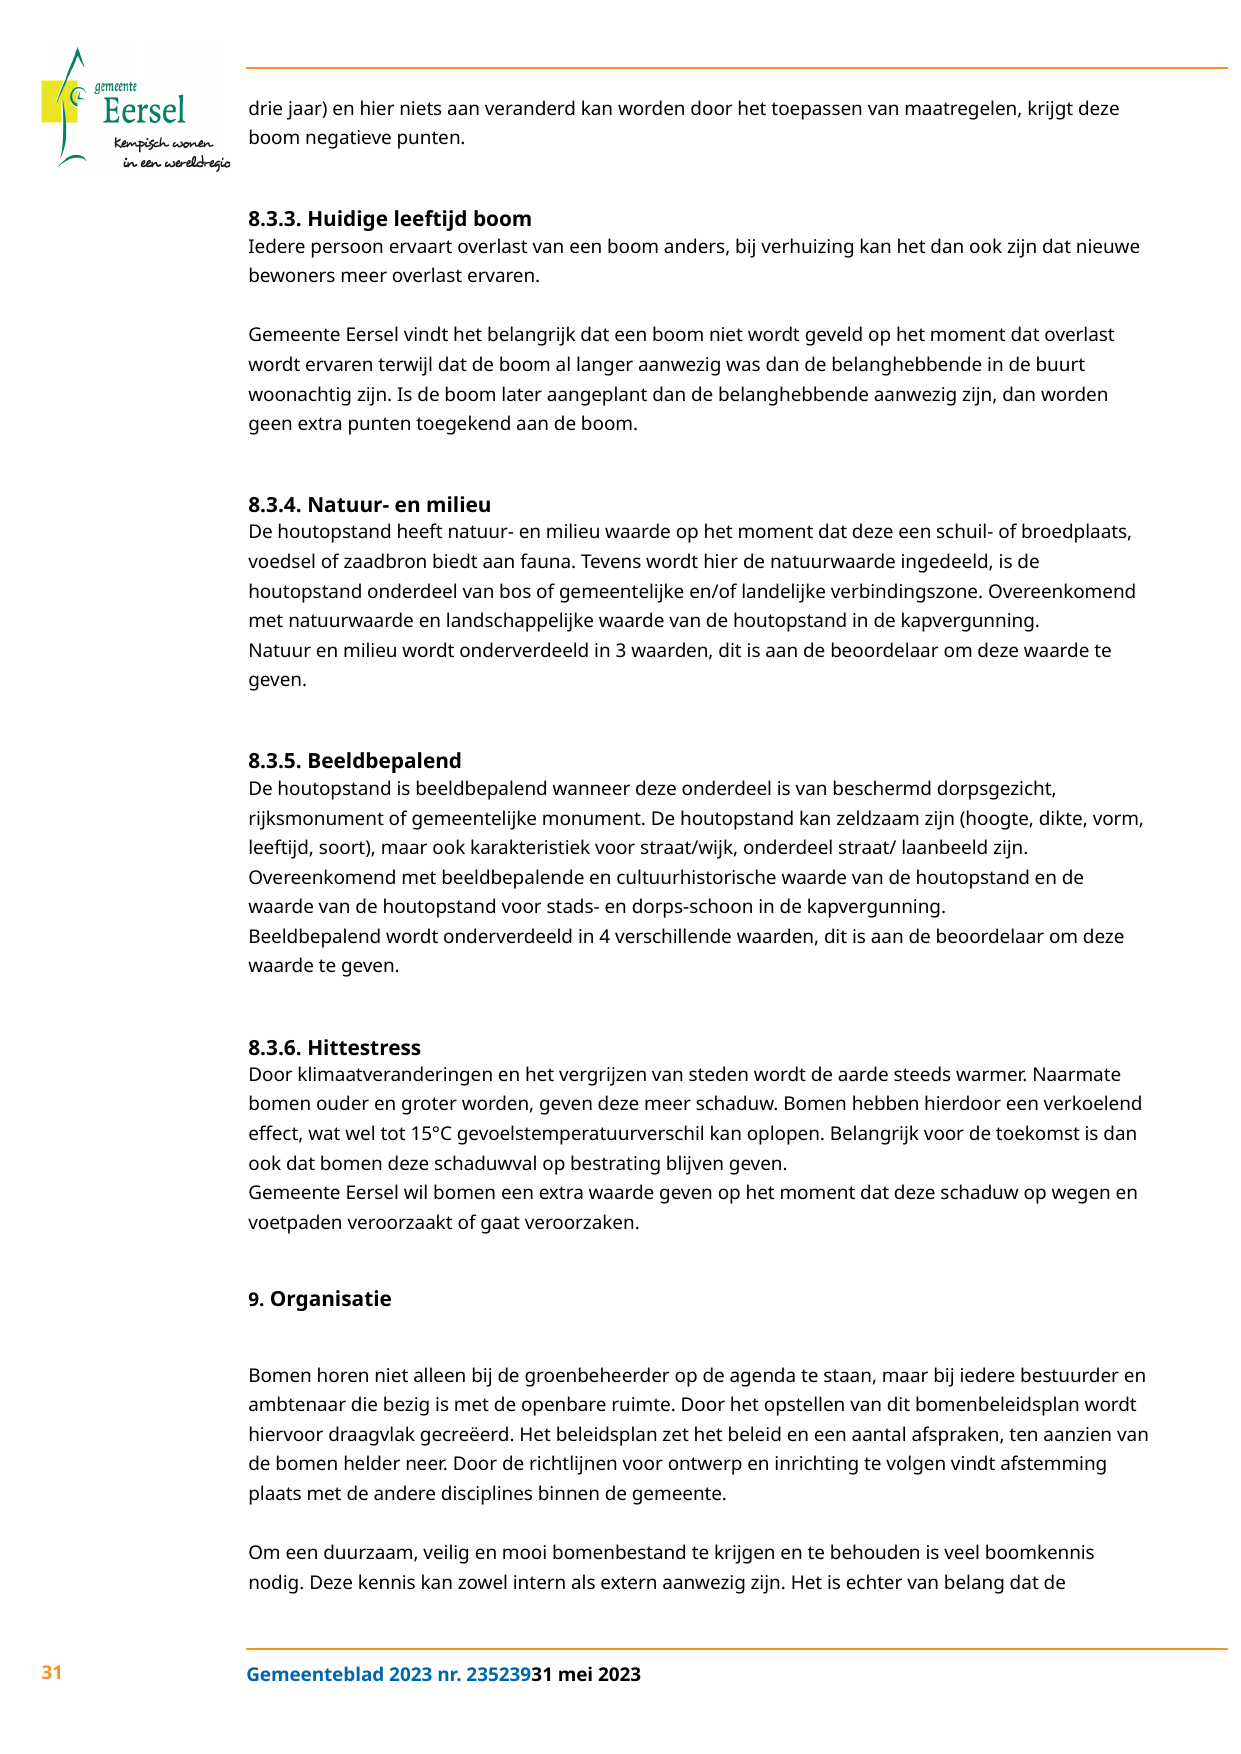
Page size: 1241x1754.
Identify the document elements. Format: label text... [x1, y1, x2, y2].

text De houtopstand is beeldbepalend wanneer deze onderdeel is van beschermd dorpsgezicht, rijksmonument of gemeentelijke monument. De houtopstand kan zeldzaam zijn (hoogte, dikte, vorm, leeftijd, soort), maar ook karakteristiek voor straat/wijk, onderdeel straat/ laanbeeld zijn. Overeenkomend met beeldbepalende en cultuurhistorische waarde van de houtopstand en de waarde van de houtopstand voor stads- en dorps-schoon in de kapvergunning. [248, 775, 1152, 919]
text De houtopstand heeft natuur- en milieu waarde op het moment dat deze een schuil- of broedplaats, voedsel of zaadbron biedt aan fauna. Tevens wordt hier de natuurwaarde ingedeeld, is de houtopstand onderdeel van bos of gemeentelijke en/of landelijke verbindingszone. Overeenkomend met natuurwaarde en landschappelijke waarde van de houtopstand in de kapvergunning. [248, 519, 1152, 633]
text 8.3.5. Beeldbepalend [248, 747, 1152, 775]
text 9. Organisatie [248, 1284, 1152, 1313]
text Gemeente Eersel vindt het belangrijk dat een boom niet wordt geveld op het moment dat overlast wordt ervaren terwijl dat de boom al langer aanwezig was dan de belanghebbende in de buurt woonachtig zijn. Is de boom later aangeplant dan de belanghebbende aanwezig zijn, dan worden geen extra punten toegekend aan de boom. [248, 322, 1152, 436]
text Om een duurzaam, veilig en mooi bomenbestand te krijgen en te behouden is veel boomkennis nodig. Deze kennis kan zowel intern als extern aanwezig zijn. Het is echter van belang dat de [248, 1539, 1152, 1595]
text 8.3.4. Natuur- en milieu [248, 490, 1152, 519]
text 8.3.3. Huidige leeftijd boom [248, 204, 1152, 233]
text Bomen horen niet alleen bij de groenbeheerder op de agenda te staan, maar bij iedere bestuurder en ambtenaar die bezig is met de openbare ruimte. Door het opstellen van dit bomenbeleidsplan wordt hiervoor draagvlak gecreëerd. Het beleidsplan zet het beleid en een aantal afspraken, ten aanzien van de bomen helder neer. Door de richtlijnen voor ontwerp en inrichting te volgen vindt afstemming plaats met de andere disciplines binnen de gemeente. [248, 1362, 1152, 1506]
text 8.3.6. Hittestress [248, 1033, 1152, 1061]
text Beeldbepalend wordt onderverdeeld in 4 verschillende waarden, dit is aan de beoordelaar om deze waarde te geven. [248, 923, 1152, 978]
text drie jaar) en hier niets aan veranderd kan worden door het toepassen van maatregelen, krijgt deze boom negatieve punten. [248, 95, 1152, 150]
text Door klimaatveranderingen en het vergrijzen van steden wordt de aarde steeds warmer. Naarmate bomen ouder en groter worden, geven deze meer schaduw. Bomen hebben hierdoor een verkoelend effect, wat wel tot 15°C gevoelstemperatuurverschil kan oplopen. Belangrijk voor de toekomst is dan ook dat bomen deze schaduwval op bestrating blijven geven. [248, 1061, 1152, 1176]
text Iedere persoon ervaart overlast van een boom anders, bij verhuizing kan het dan ook zijn dat nieuwe bewoners meer overlast ervaren. [248, 233, 1152, 288]
picture [41, 47, 231, 172]
text Gemeente Eersel wil bomen een extra waarde geven op het moment dat deze schaduw op wegen en voetpaden veroorzaakt of gaat veroorzaken. [248, 1179, 1152, 1235]
text Natuur en milieu wordt onderverdeeld in 3 waarden, dit is aan de beoordelaar om deze waarde te geven. [248, 637, 1152, 692]
